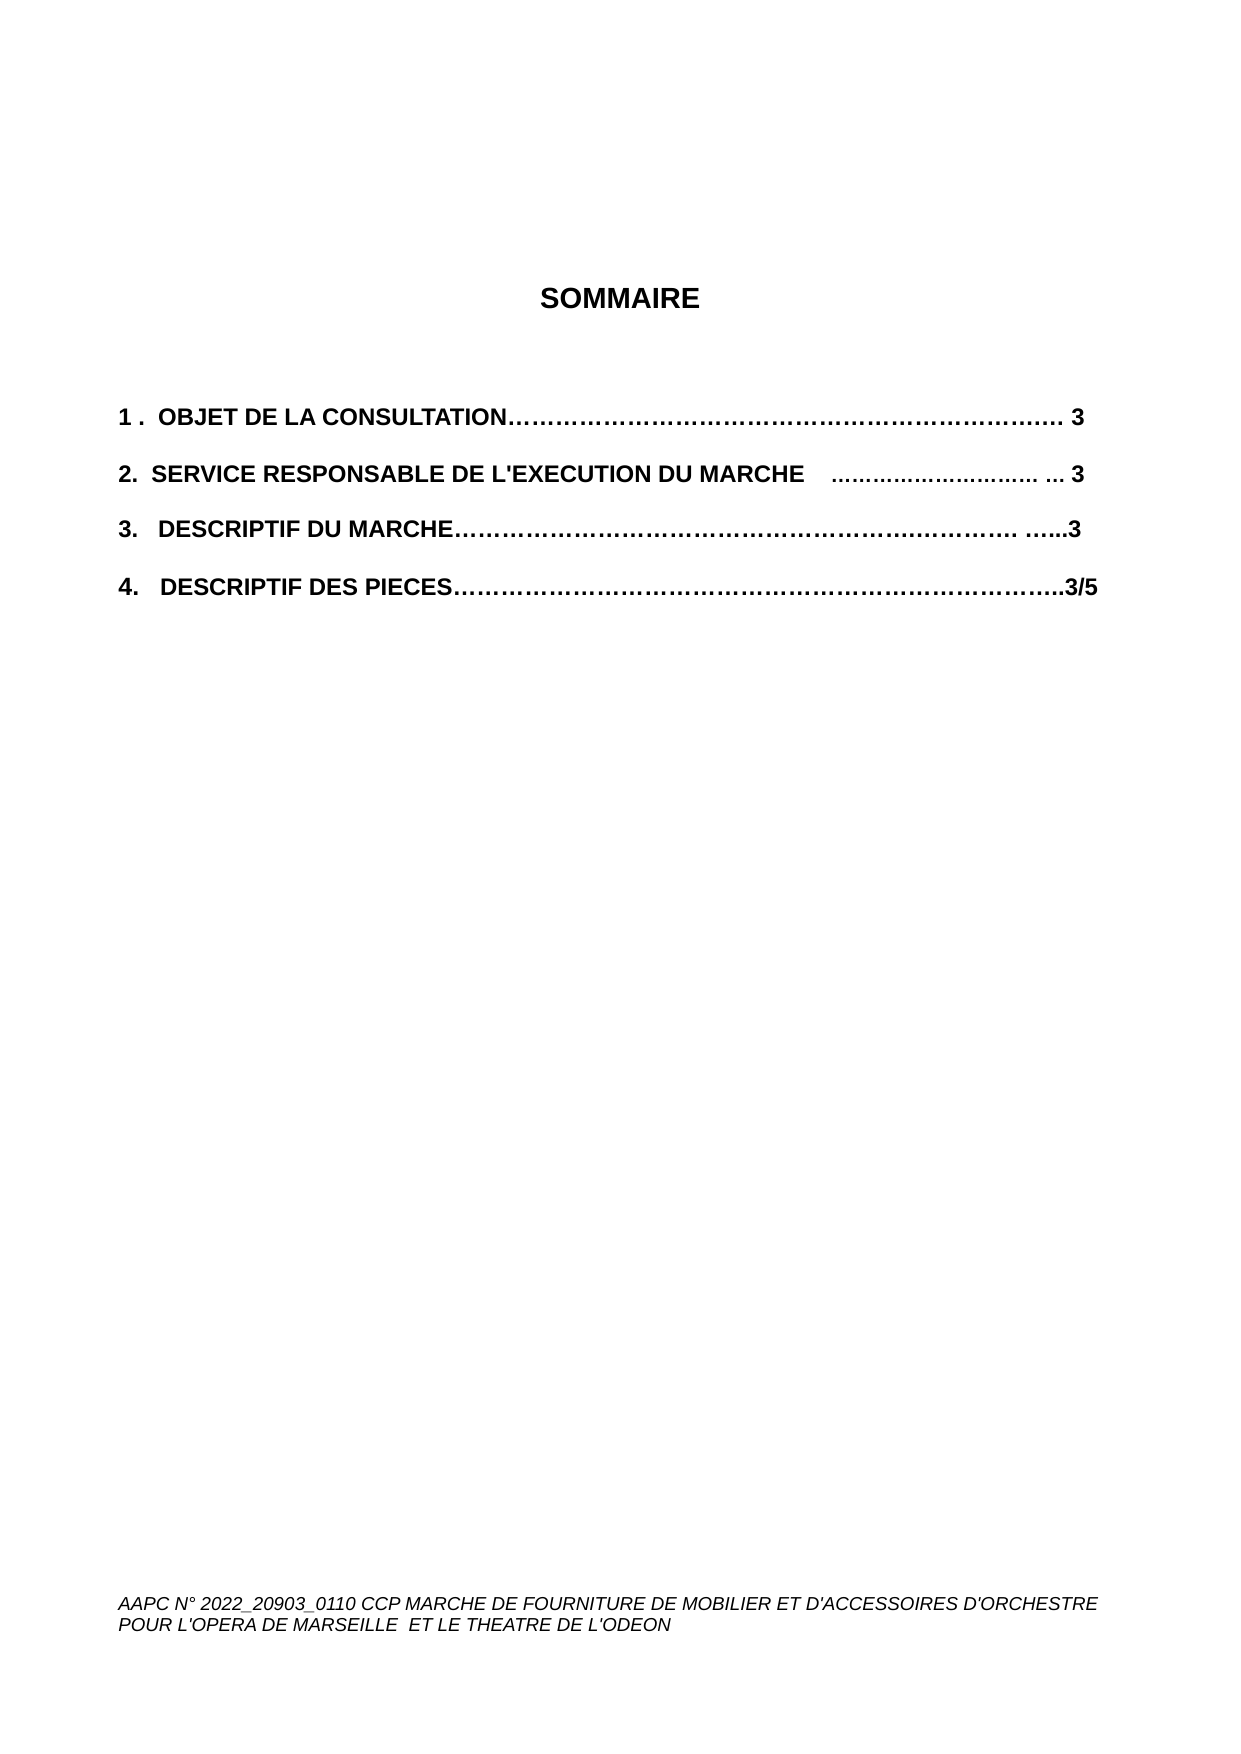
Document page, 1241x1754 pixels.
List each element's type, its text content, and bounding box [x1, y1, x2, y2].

text 1 . OBJET DE LA CONSULTATION………………………………………………………….… 3 [118, 402, 1122, 431]
text 4. DESCRIPTIF DES PIECES…………………………………………………………………..3/5 [118, 571, 1122, 600]
text SOMMAIRE [118, 281, 1122, 315]
text 3. DESCRIPTIF DU MARCHE………………………………………………….…………. …...3 [118, 513, 1122, 542]
text 2. SERVICE RESPONSABLE DE L'EXECUTION DU MARCHE ………………………… … 3 [118, 459, 1122, 487]
